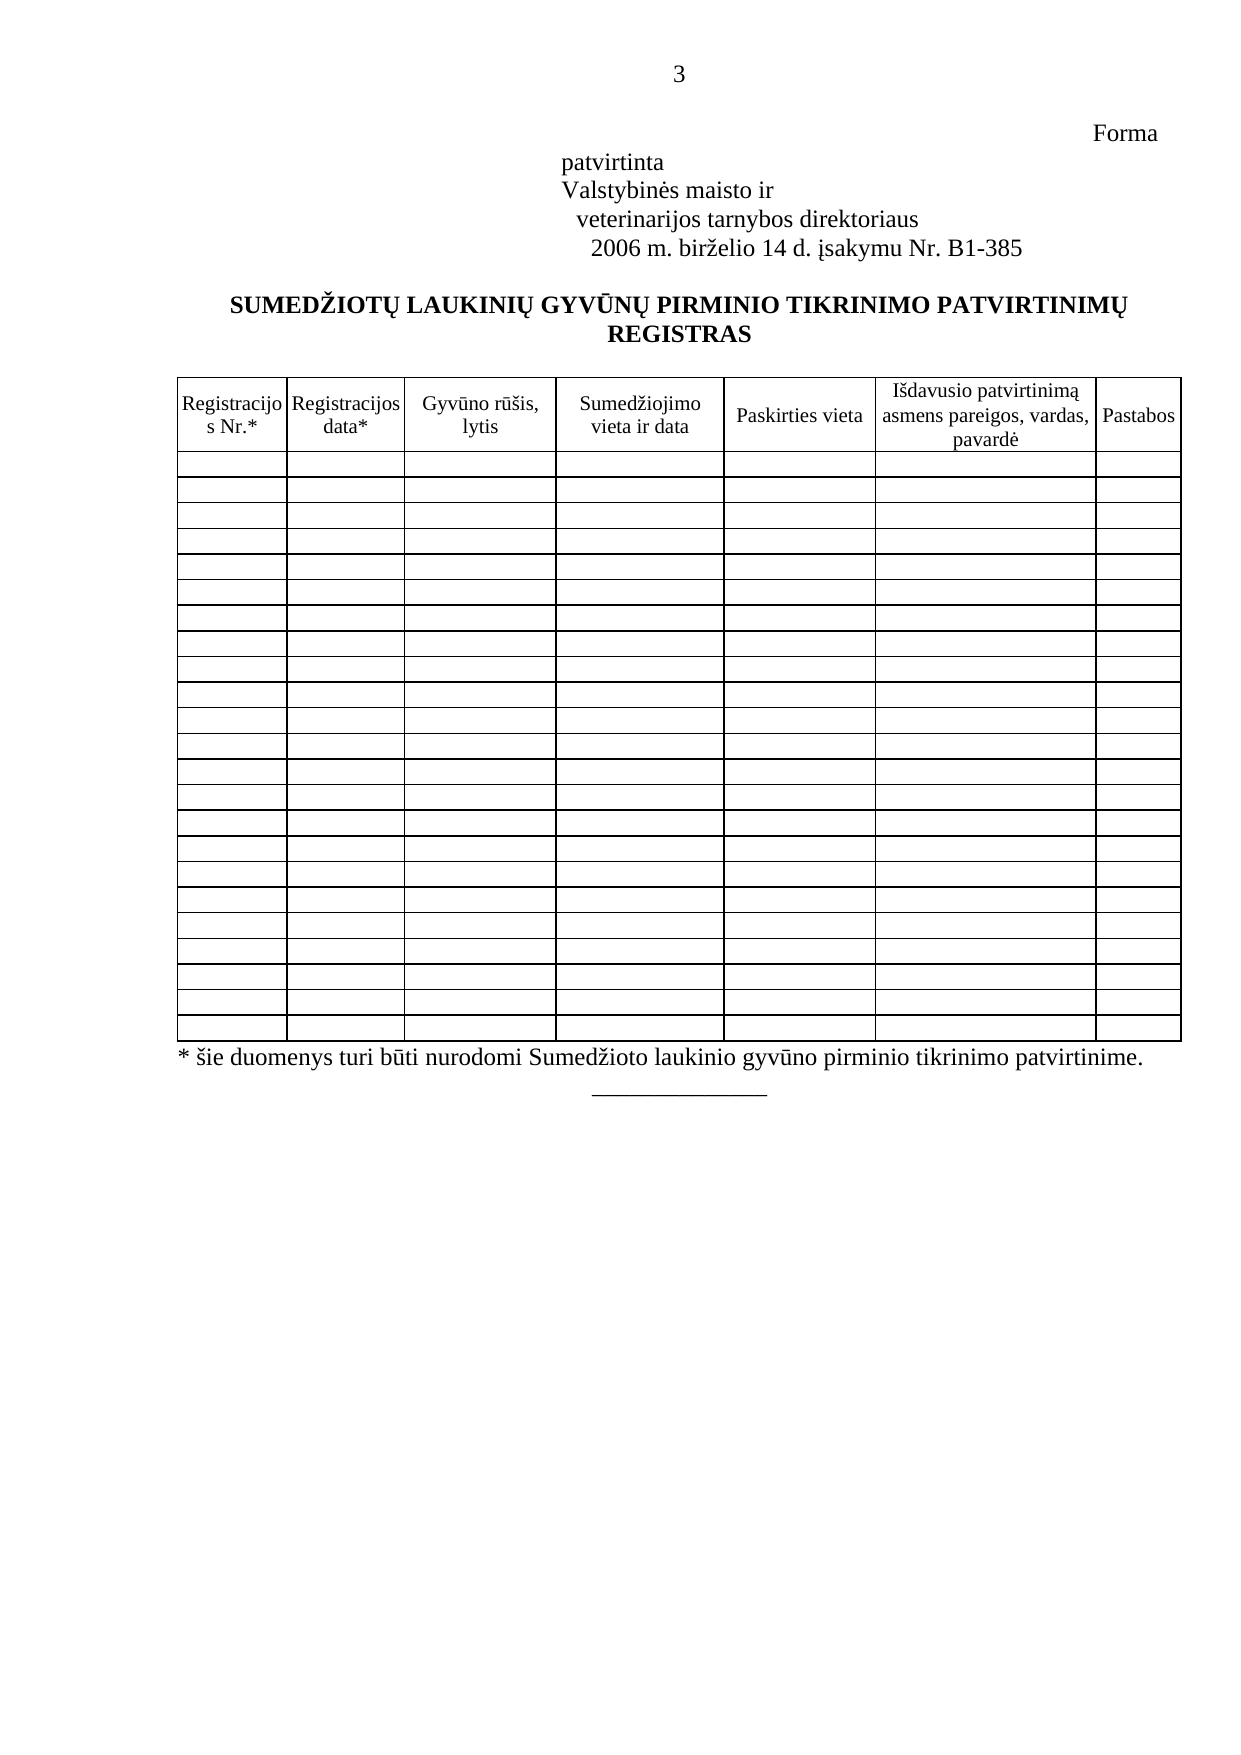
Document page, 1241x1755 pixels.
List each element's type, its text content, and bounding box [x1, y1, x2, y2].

table_cell [719, 683, 723, 707]
table_cell [405, 811, 409, 835]
table_cell [719, 708, 723, 732]
table_cell [400, 811, 404, 835]
table_cell [719, 580, 723, 604]
table_cell [719, 555, 723, 579]
table_cell [871, 529, 875, 553]
text veterinarijos tarnybos direktoriaus [177, 204, 1181, 233]
table_cell [719, 529, 723, 553]
table_header Registracijos data* [288, 378, 404, 451]
table_cell [871, 990, 875, 1014]
table_cell [719, 478, 723, 502]
table_cell [400, 452, 404, 476]
table_cell [719, 965, 723, 989]
table_cell [719, 606, 723, 630]
table_cell [871, 1016, 875, 1040]
text ______________ [177, 1070, 1181, 1099]
table_cell [400, 632, 404, 656]
table_cell [719, 939, 723, 963]
table_cell [405, 452, 409, 476]
table_header Gyvūno rūšis, lytis [405, 378, 555, 451]
table_cell [400, 503, 404, 527]
table_cell [871, 606, 875, 630]
table_header Paskirties vieta [725, 378, 875, 451]
table_cell [405, 785, 409, 809]
table_cell [719, 734, 723, 758]
table_header Registracijos Nr.* [178, 378, 286, 451]
table_cell [400, 888, 404, 912]
text Valstybinės maisto ir [177, 176, 1181, 204]
table_cell [405, 478, 409, 502]
table_cell [405, 657, 409, 681]
table_cell [405, 862, 409, 886]
table_cell [405, 555, 409, 579]
table_cell [871, 555, 875, 579]
table_cell [405, 837, 409, 861]
table_cell [405, 939, 409, 963]
table_cell [405, 965, 409, 989]
table_cell [400, 1016, 404, 1040]
table_header Sumedžiojimo vieta ir data [557, 378, 723, 451]
table_cell [400, 555, 404, 579]
table_cell [719, 862, 723, 886]
table_cell [719, 990, 723, 1014]
table_cell [400, 734, 404, 758]
table_cell [400, 708, 404, 732]
table_cell [405, 683, 409, 707]
table_cell [400, 683, 404, 707]
table_cell [405, 606, 409, 630]
table_cell [871, 734, 875, 758]
text 2006 m. birželio 14 d. įsakymu Nr. B1-385 [177, 233, 1181, 262]
table_cell [405, 760, 409, 784]
table_cell [871, 913, 875, 937]
table_cell [871, 478, 875, 502]
table_cell [400, 529, 404, 553]
table_cell [400, 862, 404, 886]
table_cell [871, 580, 875, 604]
table_cell [405, 734, 409, 758]
text Forma patvirtinta [561, 118, 1181, 176]
table_cell [400, 478, 404, 502]
table_cell [871, 683, 875, 707]
table_cell [871, 888, 875, 912]
table_cell [405, 632, 409, 656]
table_cell [400, 657, 404, 681]
table_header Pastabos [1097, 378, 1180, 451]
table_cell [871, 785, 875, 809]
table_cell [871, 965, 875, 989]
table_cell [400, 913, 404, 937]
table_cell [405, 913, 409, 937]
table_cell [871, 760, 875, 784]
table_cell [405, 529, 409, 553]
table_cell [400, 939, 404, 963]
table_cell [400, 990, 404, 1014]
table_cell [871, 452, 875, 476]
table_cell [405, 503, 409, 527]
table_cell [719, 657, 723, 681]
table_cell [871, 811, 875, 835]
table_cell [719, 913, 723, 937]
table_cell [400, 965, 404, 989]
table_cell [719, 1016, 723, 1040]
table_cell [405, 580, 409, 604]
table_cell [405, 990, 409, 1014]
table_cell [871, 632, 875, 656]
table_cell [405, 1016, 409, 1040]
table_cell [400, 606, 404, 630]
table_cell [871, 837, 875, 861]
table_cell [400, 760, 404, 784]
table_cell [405, 888, 409, 912]
table_cell [719, 837, 723, 861]
table_cell [719, 785, 723, 809]
table_cell [871, 939, 875, 963]
table_cell [400, 785, 404, 809]
table_cell [871, 657, 875, 681]
table_cell [400, 837, 404, 861]
table_cell [405, 708, 409, 732]
table_cell [871, 862, 875, 886]
text SUMEDŽIOTŲ LAUKINIŲ GYVŪNŲ PIRMINIO TIKRINIMO PATVIRTINIMŲ REGISTRAS [177, 291, 1181, 348]
table_cell [719, 632, 723, 656]
table_cell [719, 888, 723, 912]
table_cell [719, 760, 723, 784]
table_cell [871, 503, 875, 527]
text * šie duomenys turi būti nurodomi Sumedžioto laukinio gyvūno pirminio tikrinimo patvirtinime. [177, 1042, 1181, 1070]
table_cell [719, 811, 723, 835]
table_cell [400, 580, 404, 604]
table_cell [871, 708, 875, 732]
table_cell [719, 503, 723, 527]
table_cell [719, 452, 723, 476]
